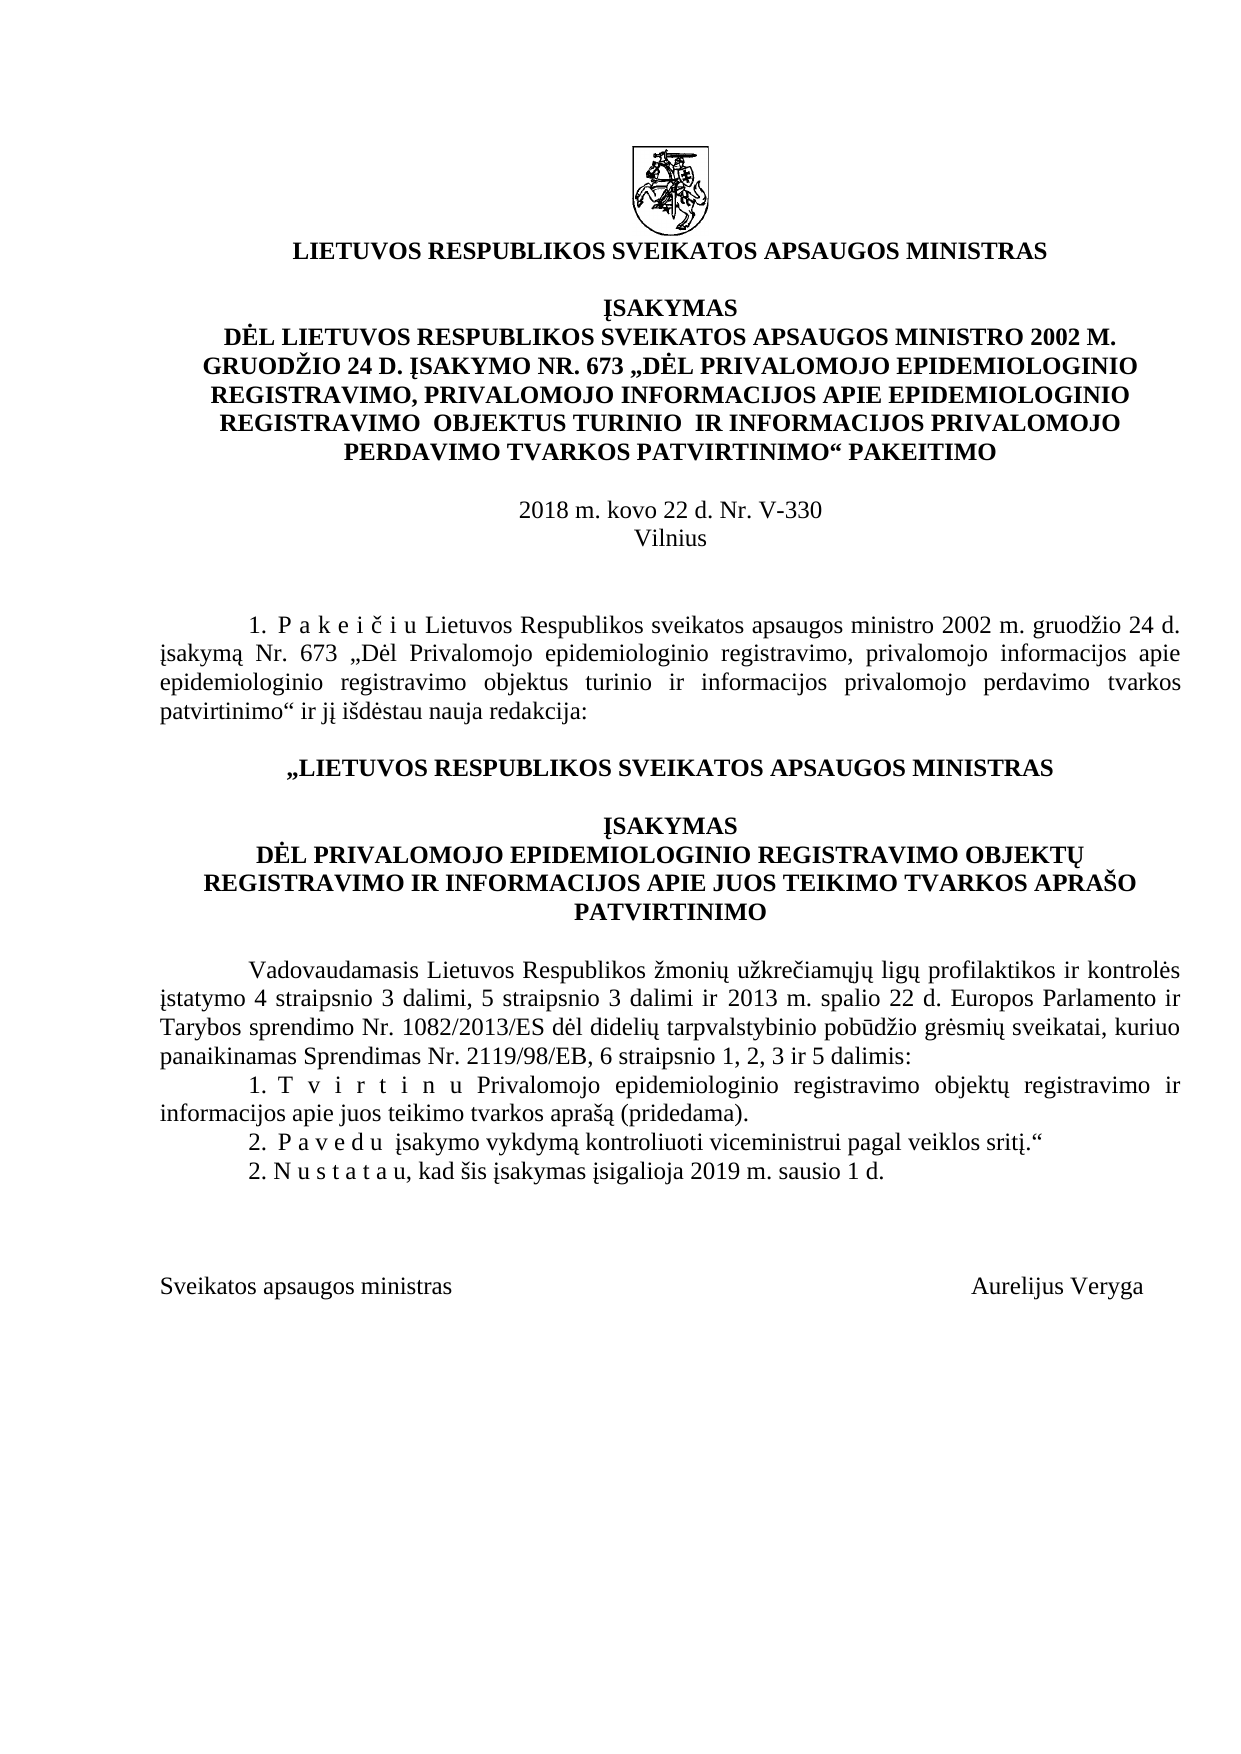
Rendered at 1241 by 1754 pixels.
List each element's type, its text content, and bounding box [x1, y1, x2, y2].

text „LIETUVOS RESPUBLIKOS SVEIKATOS APSAUGOS MINISTRAS [159, 753, 1181, 782]
text DĖL LIETUVOS RESPUBLIKOS SVEIKATOS APSAUGOS MINISTRO 2002 M. GRUODŽIO 24 D. ĮSAKYMO NR. 673 „DĖL PRIVALOMOJO EPIDEMIOLOGINIO REGISTRAVIMO, PRIVALOMOJO INFORMACIJOS APIE EPIDEMIOLOGINIO REGISTRAVIMO OBJEKTUS TURINIO IR INFORMACIJOS PRIVALOMOJO PERDAVIMO TVARKOS PATVIRTINIMO“ PAKEITIMO [159, 322, 1181, 466]
text 1. T v i r t i n u Privalomojo epidemiologinio registravimo objektų registravimo ir informacijos apie juos teikimo tvarkos aprašą (pridedama). [159, 1070, 1181, 1127]
text 2. P a v e d u įsakymo vykdymą kontroliuoti viceministrui pagal veiklos sritį.“ [159, 1127, 1181, 1156]
text DĖL PRIVALOMOJO EPIDEMIOLOGINIO REGISTRAVIMO OBJEKTŲ REGISTRAVIMO IR INFORMACIJOS APIE JUOS TEIKIMO TVARKOS APRAŠO PATVIRTINIMO [159, 840, 1181, 926]
text 2. N u s t a t a u, kad šis įsakymas įsigalioja 2019 m. sausio 1 d. [159, 1156, 1181, 1185]
text Sveikatos apsaugos ministras Aurelijus Veryga [159, 1271, 1181, 1300]
text Vilnius [159, 523, 1181, 552]
text 1. P a k e i č i u Lietuvos Respublikos sveikatos apsaugos ministro 2002 m. gruodžio 24 d. įsakymą Nr. 673 „Dėl Privalomojo epidemiologinio registravimo, privalomojo informacijos apie epidemiologinio registravimo objektus turinio ir informacijos privalomojo perdavimo tvarkos patvirtinimo“ ir jį išdėstau nauja redakcija: [159, 610, 1181, 725]
text ĮSAKYMAS [159, 811, 1181, 840]
text 2018 m. kovo 22 d. Nr. V-330 [159, 495, 1181, 523]
text LIETUVOS RESPUBLIKOS SVEIKATOS APSAUGOS MINISTRAS [159, 236, 1181, 265]
text Vadovaudamasis Lietuvos Respublikos žmonių užkrečiamųjų ligų profilaktikos ir kontrolės įstatymo 4 straipsnio 3 dalimi, 5 straipsnio 3 dalimi ir 2013 m. spalio 22 d. Europos Parlamento ir Tarybos sprendimo Nr. 1082/2013/ES dėl didelių tarpvalstybinio pobūdžio grėsmių sveikatai, kuriuo panaikinamas Sprendimas Nr. 2119/98/EB, 6 straipsnio 1, 2, 3 ir 5 dalimis: [159, 955, 1181, 1070]
text ĮSAKYMAS [159, 293, 1181, 322]
